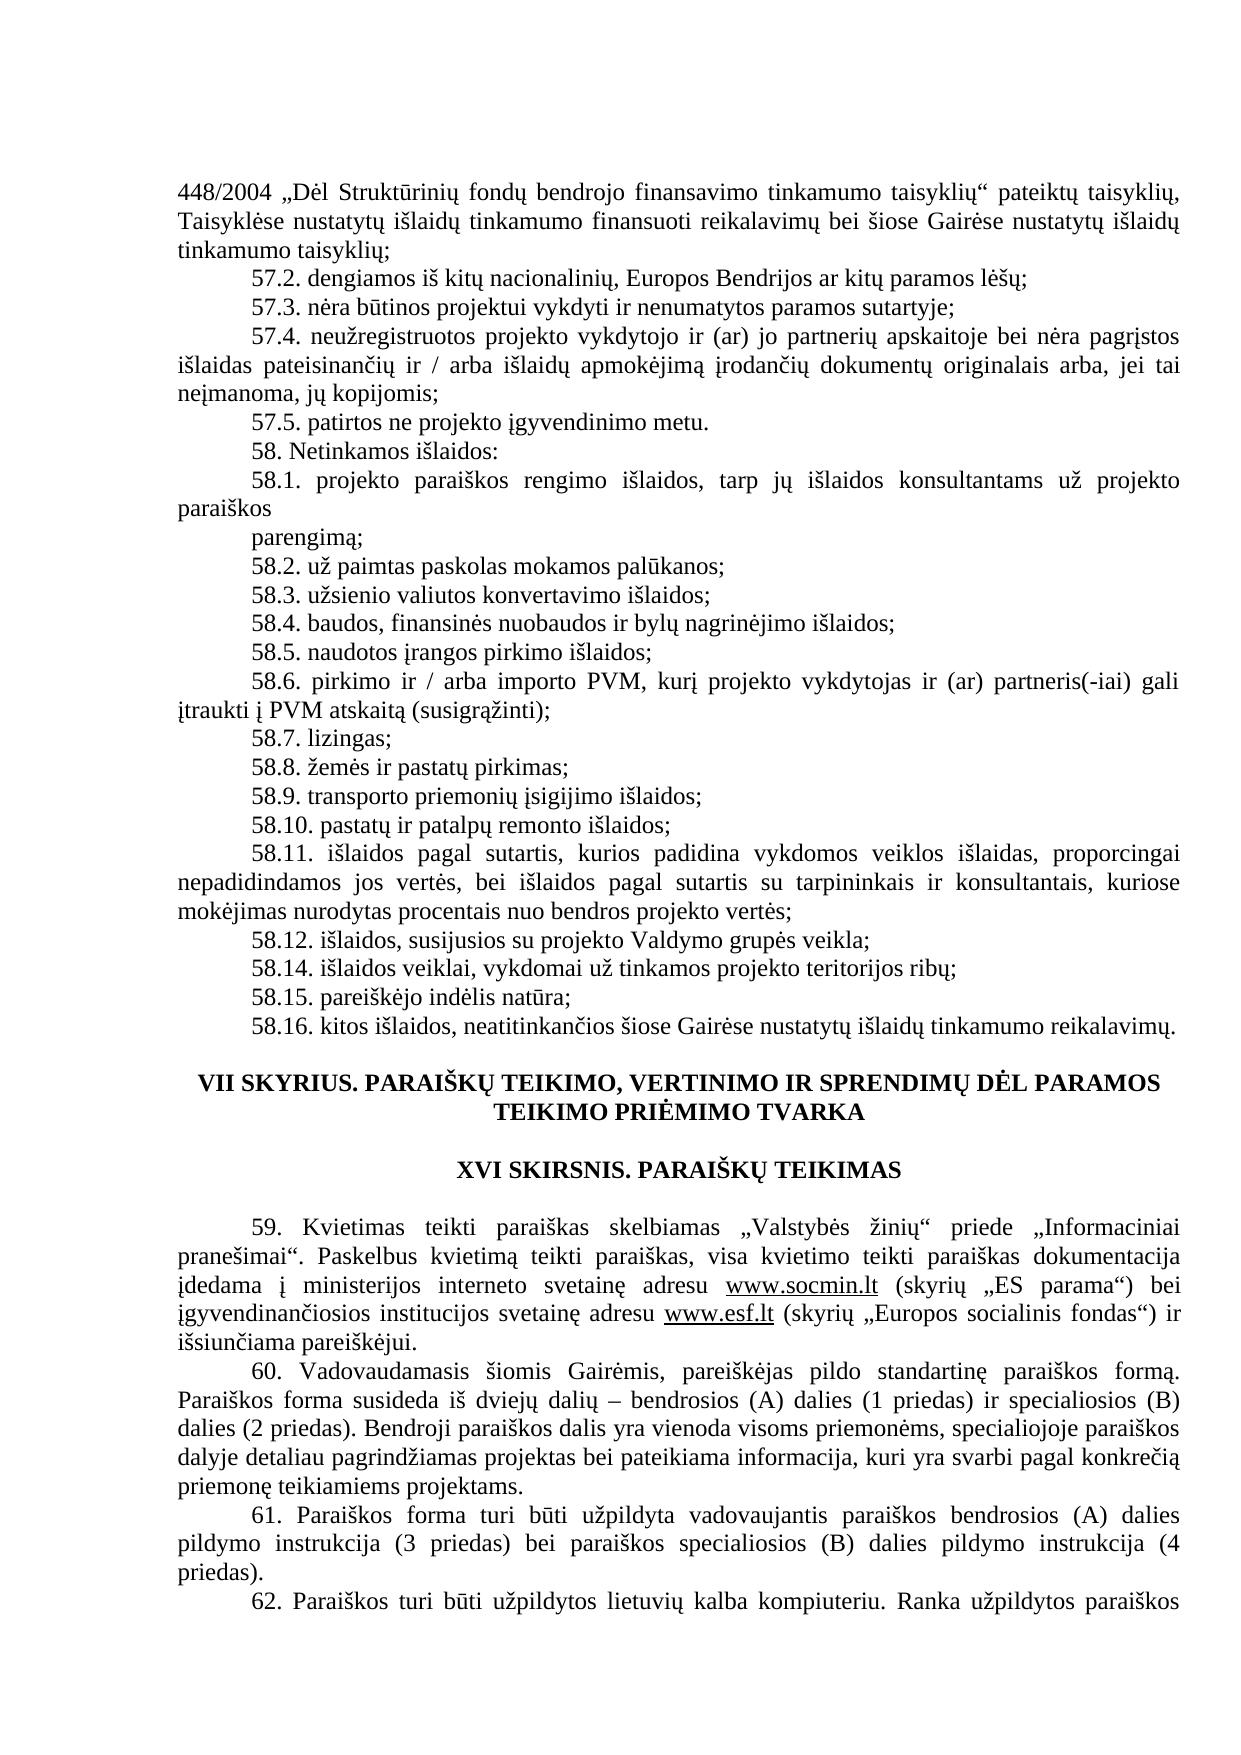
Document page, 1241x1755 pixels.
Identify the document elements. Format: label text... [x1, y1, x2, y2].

text 58.14. išlaidos veiklai, vykdomai už tinkamos projekto teritorijos ribų; [177, 953, 1181, 982]
text 58.6. pirkimo ir / arba importo PVM, kurį projekto vykdytojas ir (ar) partneris(-iai) gali įtraukti į PVM atskaitą (susigrąžinti); [177, 666, 1181, 723]
text 58.16. kitos išlaidos, neatitinkančios šiose Gairėse nustatytų išlaidų tinkamumo reikalavimų. [177, 1011, 1181, 1040]
text 58. Netinkamos išlaidos: [177, 436, 1181, 465]
text 61. Paraiškos forma turi būti užpildyta vadovaujantis paraiškos bendrosios (A) dalies pildymo instrukcija (3 priedas) bei paraiškos specialiosios (B) dalies pildymo instrukcija (4 priedas). [177, 1500, 1181, 1586]
text 58.3. užsienio valiutos konvertavimo išlaidos; [177, 580, 1181, 608]
text 58.8. žemės ir pastatų pirkimas; [177, 752, 1181, 781]
text 58.12. išlaidos, susijusios su projekto Valdymo grupės veikla; [177, 925, 1181, 953]
text 58.4. baudos, finansinės nuobaudos ir bylų nagrinėjimo išlaidos; [177, 608, 1181, 637]
text 60. Vadovaudamasis šiomis Gairėmis, pareiškėjas pildo standartinę paraiškos formą. Paraiškos forma susideda iš dviejų dalių – bendrosios (A) dalies (1 priedas) ir specialiosios (B) dalies (2 priedas). Bendroji paraiškos dalis yra vienoda visoms priemonėms, specialiojoje paraiškos dalyje detaliau pagrindžiamas projektas bei pateikiama informacija, kuri yra svarbi pagal konkrečią priemonę teikiamiems projektams. [177, 1356, 1181, 1500]
text 57.5. patirtos ne projekto įgyvendinimo metu. [177, 407, 1181, 436]
text 58.1. projekto paraiškos rengimo išlaidos, tarp jų išlaidos konsultantams už projekto paraiškos [177, 465, 1181, 522]
text 58.10. pastatų ir patalpų remonto išlaidos; [177, 810, 1181, 838]
text 59. Kvietimas teikti paraiškas skelbiamas „Valstybės žinių“ priede „Informaciniai pranešimai“. Paskelbus kvietimą teikti paraiškas, visa kvietimo teikti paraiškas dokumentacija įdedama į ministerijos interneto svetainę adresu www.socmin.lt (skyrių „ES parama“) bei įgyvendinančiosios institucijos svetainę adresu www.esf.lt (skyrių „Europos socialinis fondas“) ir išsiunčiama pareiškėjui. [177, 1212, 1181, 1356]
text 58.7. lizingas; [177, 723, 1181, 752]
text VII SKYRIUS. PARAIŠKŲ TEIKIMO, VERTINIMO IR SPRENDIMŲ DĖL PARAMOS TEIKIMO PRIĖMIMO TVARKA [177, 1068, 1181, 1126]
text 448/2004 „Dėl Struktūrinių fondų bendrojo finansavimo tinkamumo taisyklių“ pateiktų taisyklių, Taisyklėse nustatytų išlaidų tinkamumo finansuoti reikalavimų bei šiose Gairėse nustatytų išlaidų tinkamumo taisyklių; [177, 177, 1181, 263]
text parengimą; [177, 522, 1181, 551]
text 57.4. neužregistruotos projekto vykdytojo ir (ar) jo partnerių apskaitoje bei nėra pagrįstos išlaidas pateisinančių ir / arba išlaidų apmokėjimą įrodančių dokumentų originalais arba, jei tai neįmanoma, jų kopijomis; [177, 321, 1181, 407]
text 62. Paraiškos turi būti užpildytos lietuvių kalba kompiuteriu. Ranka užpildytos paraiškos [177, 1586, 1181, 1615]
text 58.9. transporto priemonių įsigijimo išlaidos; [177, 781, 1181, 810]
text 58.15. pareiškėjo indėlis natūra; [177, 982, 1181, 1011]
text 58.2. už paimtas paskolas mokamos palūkanos; [177, 551, 1181, 580]
text 57.3. nėra būtinos projektui vykdyti ir nenumatytos paramos sutartyje; [177, 292, 1181, 321]
text XVI SKIRSNIS. PARAIŠKŲ TEIKIMAS [177, 1155, 1181, 1183]
text 58.5. naudotos įrangos pirkimo išlaidos; [177, 637, 1181, 666]
text 58.11. išlaidos pagal sutartis, kurios padidina vykdomos veiklos išlaidas, proporcingai nepadidindamos jos vertės, bei išlaidos pagal sutartis su tarpininkais ir konsultantais, kuriose mokėjimas nurodytas procentais nuo bendros projekto vertės; [177, 838, 1181, 925]
text 57.2. dengiamos iš kitų nacionalinių, Europos Bendrijos ar kitų paramos lėšų; [177, 263, 1181, 292]
